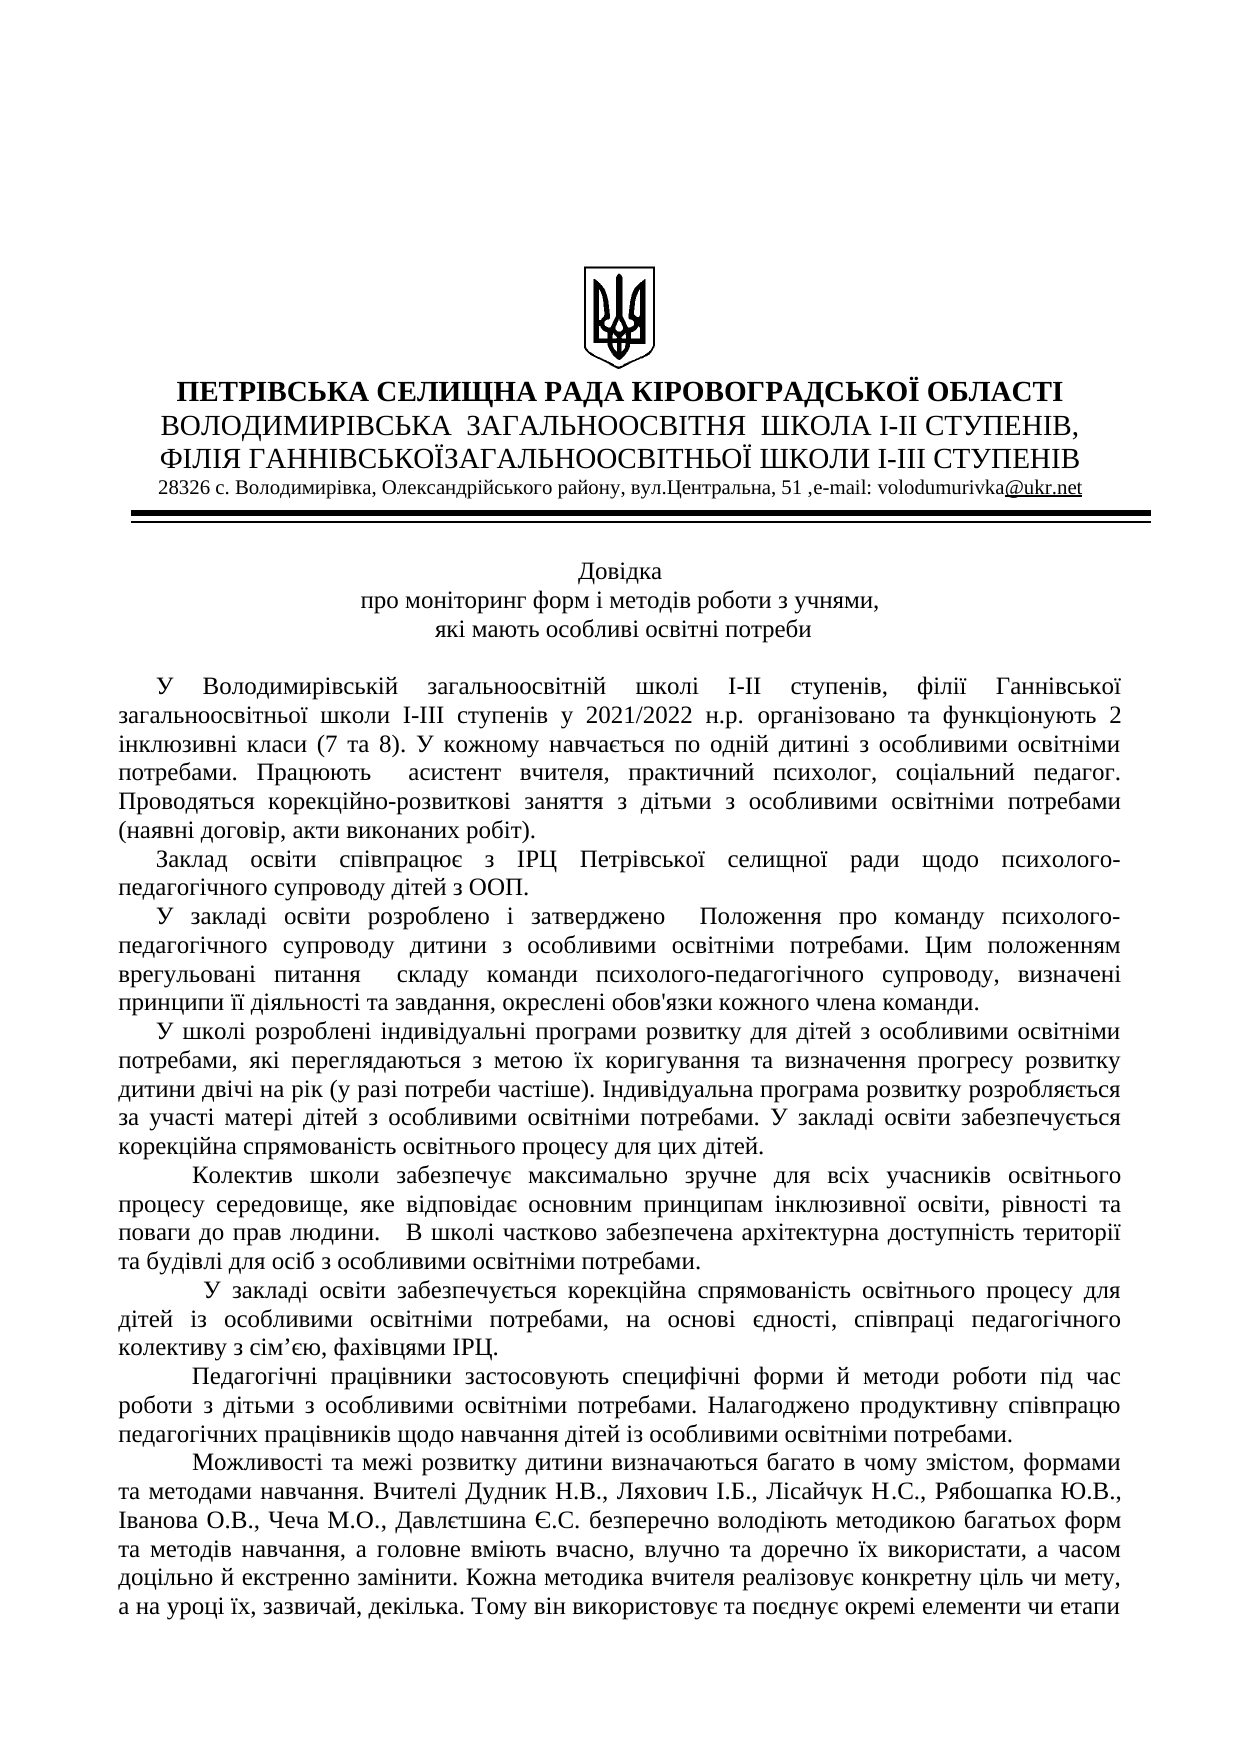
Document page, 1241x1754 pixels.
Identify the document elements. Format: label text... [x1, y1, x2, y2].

text У закладі освіти забезпечується корекційна спрямованість освітнього процесу для дітей із особливими освітніми потребами, на основі єдності, співпраці педагогічного колективу з сім’єю, фахівцями ІРЦ. [118, 1275, 1122, 1361]
text Педагогічні працівники застосовують специфічні форми й методи роботи під час роботи з дітьми з особливими освітніми потребами. Налагоджено продуктивну співпрацю педагогічних працівників щодо навчання дітей із особливими освітніми потребами. [118, 1361, 1122, 1447]
text У школі розроблені індивідуальні програми розвитку для дітей з особливими освітніми потребами, які переглядаються з метою їх коригування та визначення прогресу розвитку дитини двічі на рік (у разі потреби частіше). Індивідуальна програма розвитку розробляється за участі матері дітей з особливими освітніми потребами. У закладі освіти забезпечується корекційна спрямованість освітнього процесу для цих дітей. [118, 1016, 1122, 1160]
text 28326 с. Володимирівка, Олександрійського району, вул.Центральна, 51 ,e-mail: volodumurivka@ukr.net [118, 475, 1122, 499]
text про моніторинг форм і методів роботи з учнями, [118, 585, 1122, 614]
text ФІЛІЯ ГАННІВСЬКОЇЗАГАЛЬНООСВІТНЬОЇ ШКОЛИ І-ІІІ СТУПЕНІВ [118, 441, 1122, 475]
text У Володимирівській загальноосвітній школі І-ІІ ступенів, філії Ганнівської загальноосвітньої школи І-ІІІ ступенів у 2021/2022 н.р. організовано та функціонують 2 інклюзивні класи (7 та 8). У кожному навчається по одній дитині з особливими освітніми потребами. Працюють асистент вчителя, практичний психолог, соціальний педагог. Проводяться корекційно-розвиткові заняття з дітьми з особливими освітніми потребами (наявні договір, акти виконаних робіт). [118, 671, 1122, 844]
text ВОЛОДИМИРІВСЬКА ЗАГАЛЬНООСВІТНЯ ШКОЛА І-ІІ СТУПЕНІВ, [118, 408, 1122, 441]
text Довідка [118, 556, 1122, 585]
text Можливості та межі розвитку дитини визначаються багато в чому змістом, формами та методами навчання. Вчителі Дудник Н.В., Ляхович І.Б., Лісайчук Н.С., Рябошапка Ю.В., Іванова О.В., Чеча М.О., Давлєтшина Є.С. безперечно володіють методикою багатьох форм та методів навчання, а головне вміють вчасно, влучно та доречно їх використати, а часом доцільно й екстренно замінити. Кожна методика вчителя реалізовує конкретну ціль чи мету, а на уроці їх, зазвичай, декілька. Тому він використовує та поєднує окремі елементи чи етапи [118, 1447, 1122, 1620]
text ПЕТРІВСЬКА СЕЛИЩНА РАДА КІРОВОГРАДСЬКОЇ ОБЛАСТІ [118, 374, 1122, 408]
text які мають особливі освітні потреби [118, 614, 1122, 642]
text Колектив школи забезпечує максимально зручне для всіх учасників освітнього процесу середовище, яке відповідає основним принципам інклюзивної освіти, рівності та поваги до прав людини. В школі частково забезпечена архітектурна доступність території та будівлі для осіб з особливими освітніми потребами. [118, 1160, 1122, 1275]
text Заклад освіти співпрацює з ІРЦ Петрівської селищної ради щодо психолого-педагогічного супроводу дітей з ООП. [118, 844, 1122, 901]
text У закладі освіти розроблено і затверджено Положення про команду психолого-педагогічного супроводу дитини з особливими освітніми потребами. Цим положенням врегульовані питання складу команди психолого-педагогічного супроводу, визначені принципи її діяльності та завдання, окреслені обов'язки кожного члена команди. [118, 901, 1122, 1016]
